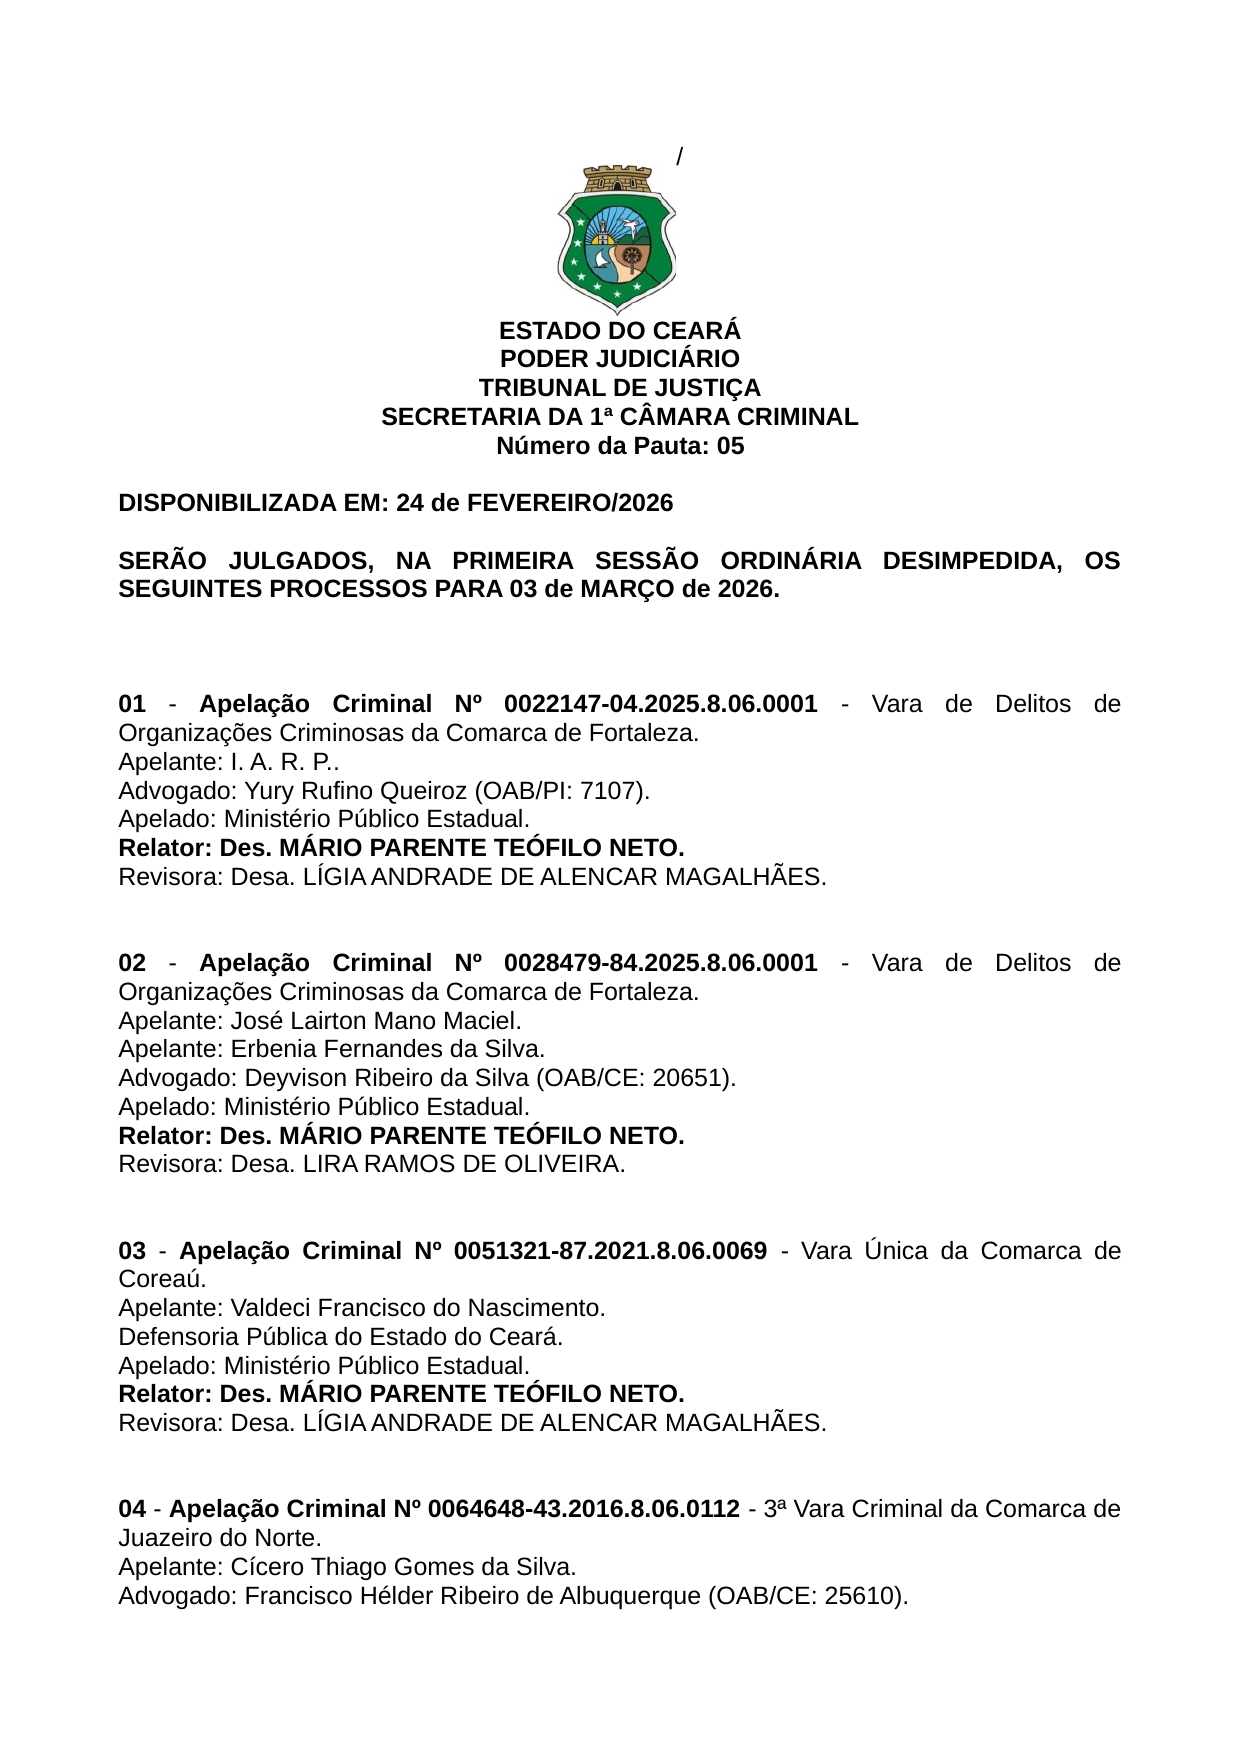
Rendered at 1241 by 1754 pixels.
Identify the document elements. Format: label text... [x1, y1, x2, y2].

text Apelado: Ministério Público Estadual. [118, 804, 1122, 833]
text Apelante: Erbenia Fernandes da Silva. [118, 1034, 1122, 1063]
text SERÃO JULGADOS, NA PRIMEIRA SESSÃO ORDINÁRIA DESIMPEDIDA, OS SEGUINTES PROCESSOS PARA 03 de MARÇO de 2026. [118, 546, 1122, 603]
text 03 - Apelação Criminal Nº 0051321-87.2021.8.06.0069 - Vara Única da Comarca de Coreaú. [118, 1236, 1122, 1293]
text 04 - Apelação Criminal Nº 0064648-43.2016.8.06.0112 - 3ª Vara Criminal da Comarca de Juazeiro do Norte. [118, 1494, 1122, 1552]
text Advogado: Deyvison Ribeiro da Silva (OAB/CE: 20651). [118, 1063, 1122, 1092]
text 01 - Apelação Criminal Nº 0022147-04.2025.8.06.0001 - Vara de Delitos de Organizações Criminosas da Comarca de Fortaleza. [118, 689, 1122, 747]
text Apelante: Valdeci Francisco do Nascimento. [118, 1293, 1122, 1322]
text Revisora: Desa. LÍGIA ANDRADE DE ALENCAR MAGALHÃES. [118, 1408, 1122, 1437]
text Número da Pauta: 05 [118, 431, 1123, 459]
text SECRETARIA DA 1ª CÂMARA CRIMINAL [118, 402, 1122, 431]
text Relator: Des. MÁRIO PARENTE TEÓFILO NETO. [118, 833, 1122, 862]
text ESTADO DO CEARÁ [118, 316, 1122, 344]
text Apelado: Ministério Público Estadual. [118, 1092, 1122, 1121]
text 02 - Apelação Criminal Nº 0028479-84.2025.8.06.0001 - Vara de Delitos de Organizações Criminosas da Comarca de Fortaleza. [118, 948, 1122, 1006]
text Defensoria Pública do Estado do Ceará. [118, 1322, 1122, 1351]
text TRIBUNAL DE JUSTIÇA [118, 373, 1122, 402]
text DISPONIBILIZADA EM: 24 de FEVEREIRO/2026 [118, 488, 1123, 517]
text Apelante: I. A. R. P.. [118, 747, 1122, 776]
text Advogado: Francisco Hélder Ribeiro de Albuquerque (OAB/CE: 25610). [118, 1581, 1122, 1609]
text Apelante: José Lairton Mano Maciel. [118, 1006, 1122, 1034]
text / [118, 142, 1122, 316]
text Apelado: Ministério Público Estadual. [118, 1351, 1122, 1379]
text Revisora: Desa. LÍGIA ANDRADE DE ALENCAR MAGALHÃES. [118, 862, 1122, 891]
text Apelante: Cícero Thiago Gomes da Silva. [118, 1552, 1122, 1581]
text Relator: Des. MÁRIO PARENTE TEÓFILO NETO. [118, 1121, 1122, 1149]
text PODER JUDICIÁRIO [118, 344, 1122, 373]
text Relator: Des. MÁRIO PARENTE TEÓFILO NETO. [118, 1379, 1122, 1408]
text Advogado: Yury Rufino Queiroz (OAB/PI: 7107). [118, 776, 1122, 804]
text Revisora: Desa. LIRA RAMOS DE OLIVEIRA. [118, 1149, 1122, 1178]
